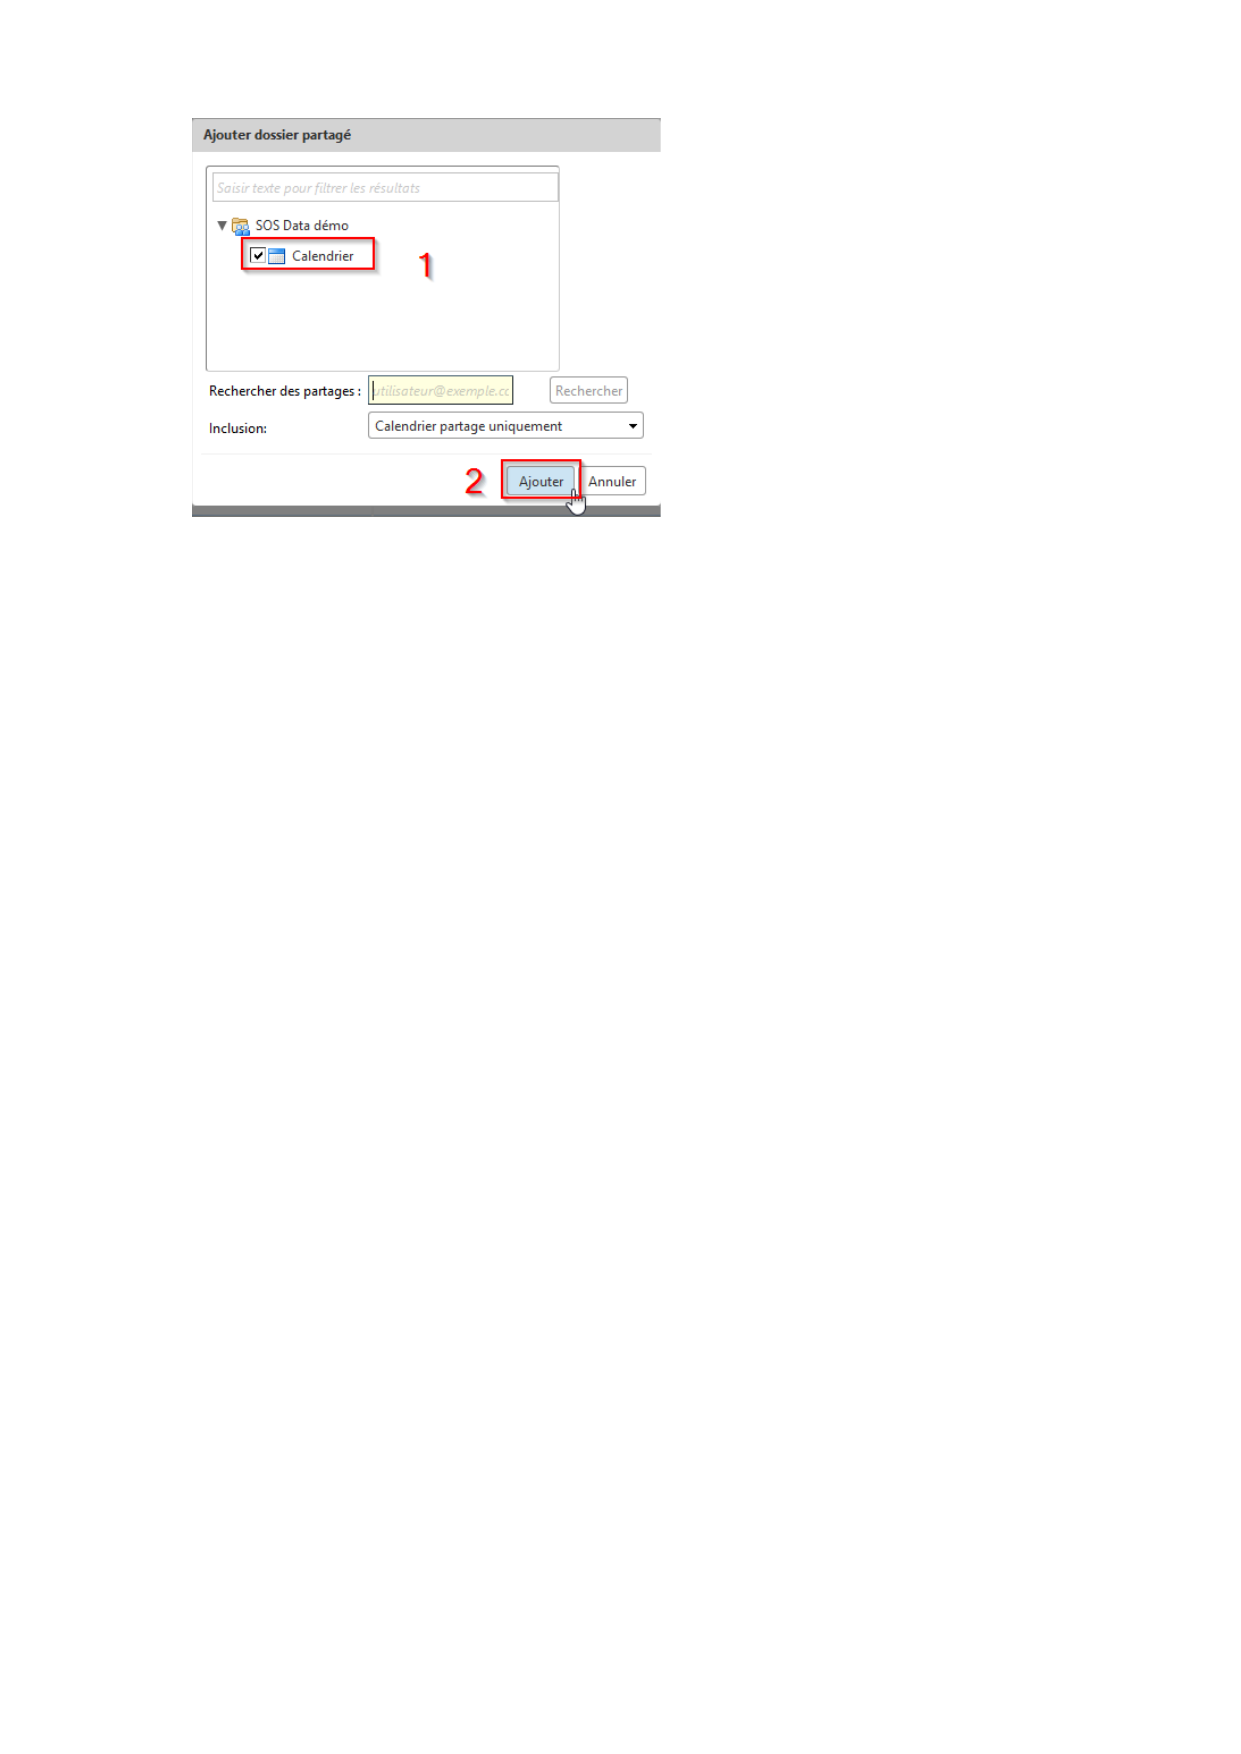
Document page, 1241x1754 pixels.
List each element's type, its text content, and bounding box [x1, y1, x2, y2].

list Sélectionnez le calendrier qui vous intéresse (1) et cliquez sur Ajouter (2) [177, 118, 192, 517]
picture [192, 118, 661, 517]
list Sélectionnez le calendrier qui vous intéresse (1) et cliquez sur Ajouter (2) [661, 118, 1122, 517]
